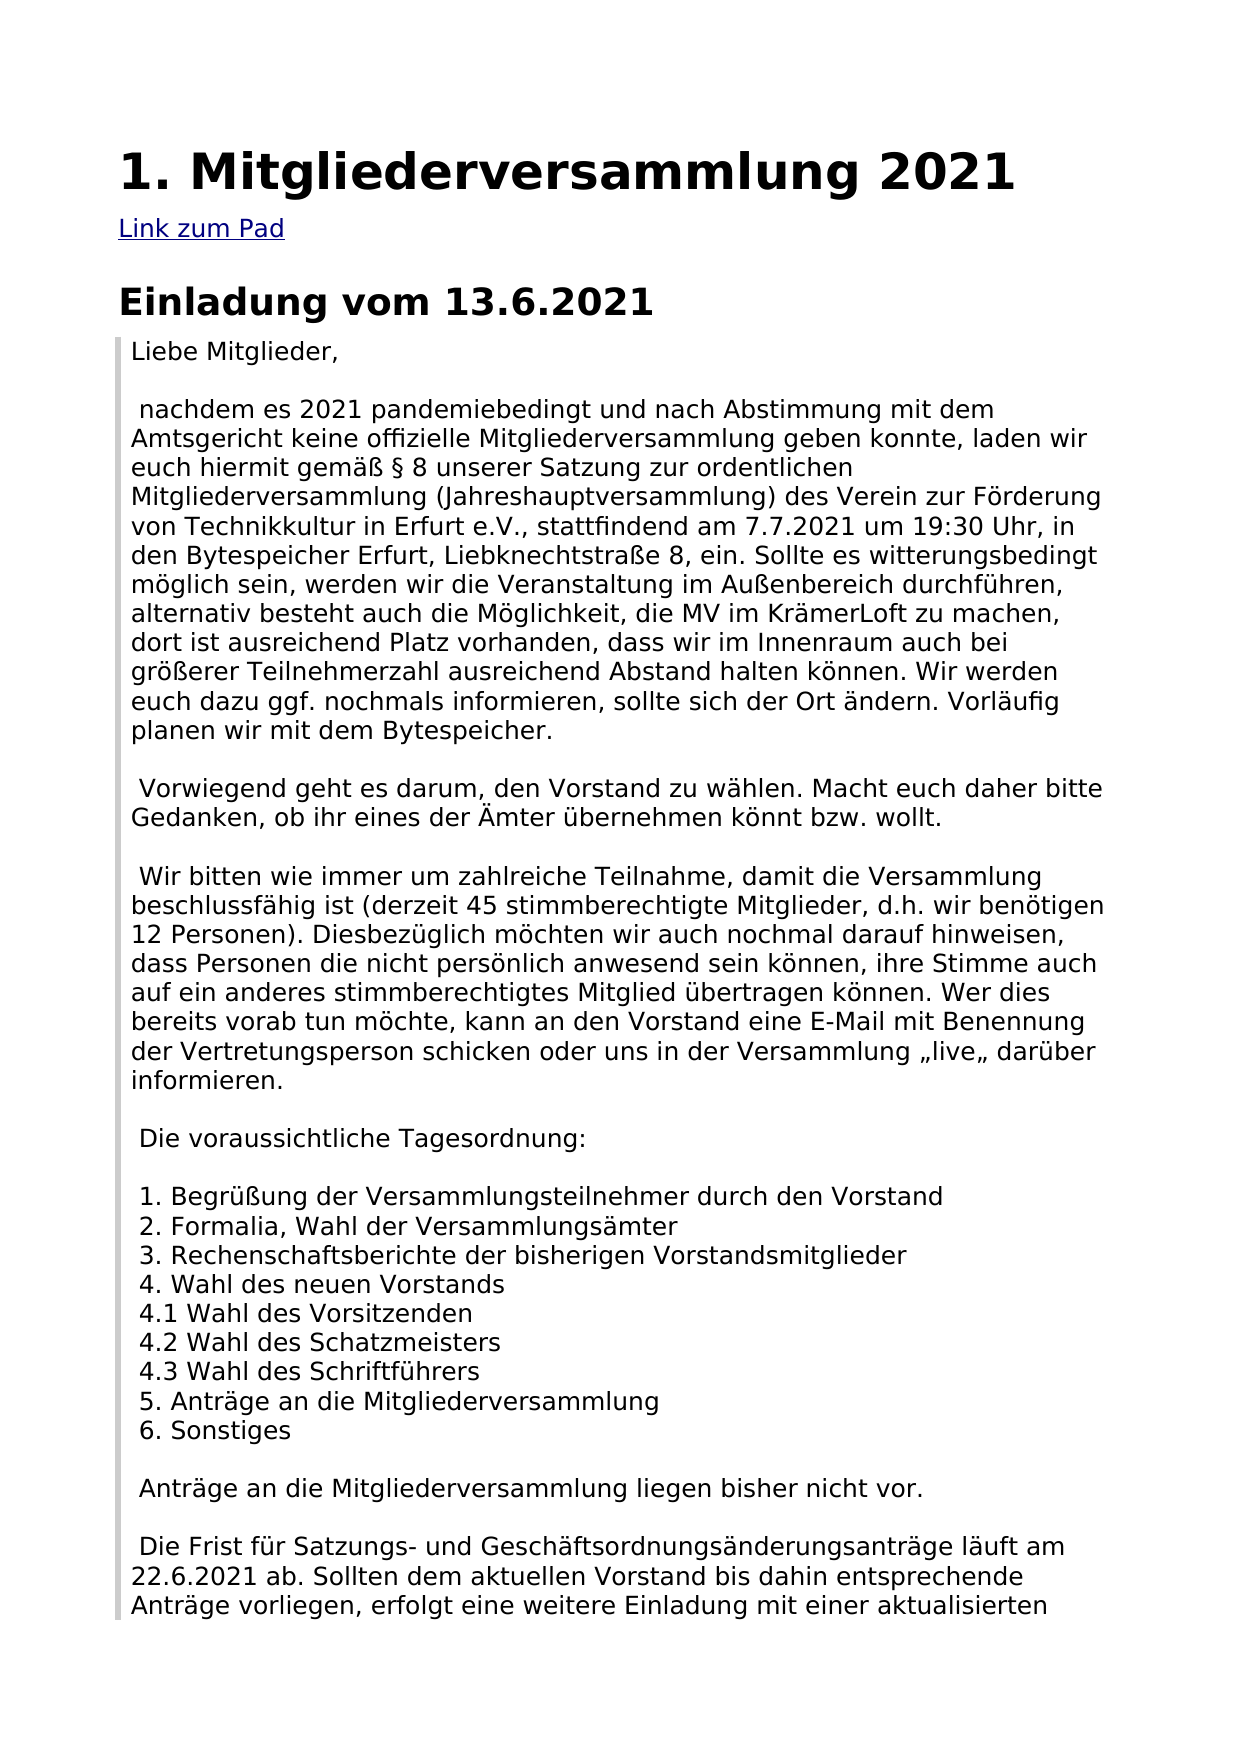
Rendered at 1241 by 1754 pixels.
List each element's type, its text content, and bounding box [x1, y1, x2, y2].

text Link zum Pad [118, 214, 1122, 243]
subtitle 1. Mitgliederversammlung 2021 [118, 143, 1122, 201]
table_header Liebe Mitglieder, nachdem es 2021 pandemiebedingt und nach Abstimmung mit dem Amtsgericht keine offizielle Mitgliederversammlung geben konnte, laden wir euch hiermit gemäß § 8 unserer Satzung zur ordentlichen Mitgliederversammlung (Jahreshauptversammlung) des Verein zur Förderung von Technikkultur in Erfurt e.V., stattfindend am 7.7.2021 um 19:30 Uhr, in den Bytespeicher Erfurt, Liebknechtstraße 8, ein. Sollte es witterungsbedingt möglich sein, werden wir die Veranstaltung im Außenbereich durchführen, alternativ besteht auch die Möglichkeit, die MV im KrämerLoft zu machen, dort ist ausreichend Platz vorhanden, dass wir im Innenraum auch bei größerer Teilnehmerzahl ausreichend Abstand halten können. Wir werden euch dazu ggf. nochmals informieren, sollte sich der Ort ändern. Vorläufig planen wir mit dem Bytespeicher. Vorwiegend geht es darum, den Vorstand zu wählen. Macht euch daher bitte Gedanken, ob ihr eines der Ämter übernehmen könnt bzw. wollt. Wir bitten wie immer um zahlreiche Teilnahme, damit die Versammlung beschlussfähig ist (derzeit 45 stimmberechtigte Mitglieder, d.h. wir benötigen 12 Personen). Diesbezüglich möchten wir auch nochmal darauf hinweisen, dass Personen die nicht persönlich anwesend sein können, ihre Stimme auch auf ein anderes stimmberechtigtes Mitglied übertragen können. Wer dies bereits vorab tun möchte, kann an den Vorstand eine E-Mail mit Benennung der Vertretungsperson schicken oder uns in der Versammlung „live„ darüber informieren. Die voraussichtliche Tagesordnung: 1. Begrüßung der Versammlungsteilnehmer durch den Vorstand 2. Formalia, Wahl der Versammlungsämter 3. Rechenschaftsberichte der bisherigen Vorstandsmitglieder 4. Wahl des neuen Vorstands 4.1 Wahl des Vorsitzenden 4.2 Wahl des Schatzmeisters 4.3 Wahl des Schriftführers 5. Anträge an die Mitgliederversammlung 6. Sonstiges Anträge an die Mitgliederversammlung liegen bisher nicht vor. Die Frist für Satzungs- und Geschäftsordnungsänderungsanträge läuft am 22.6.2021 ab. Sollten dem aktuellen Vorstand bis dahin entsprechende Anträge vorliegen, erfolgt eine weitere Einladung mit einer aktualisierten [121, 337, 1122, 1620]
subtitle Einladung vom 13.6.2021 [118, 281, 1122, 324]
